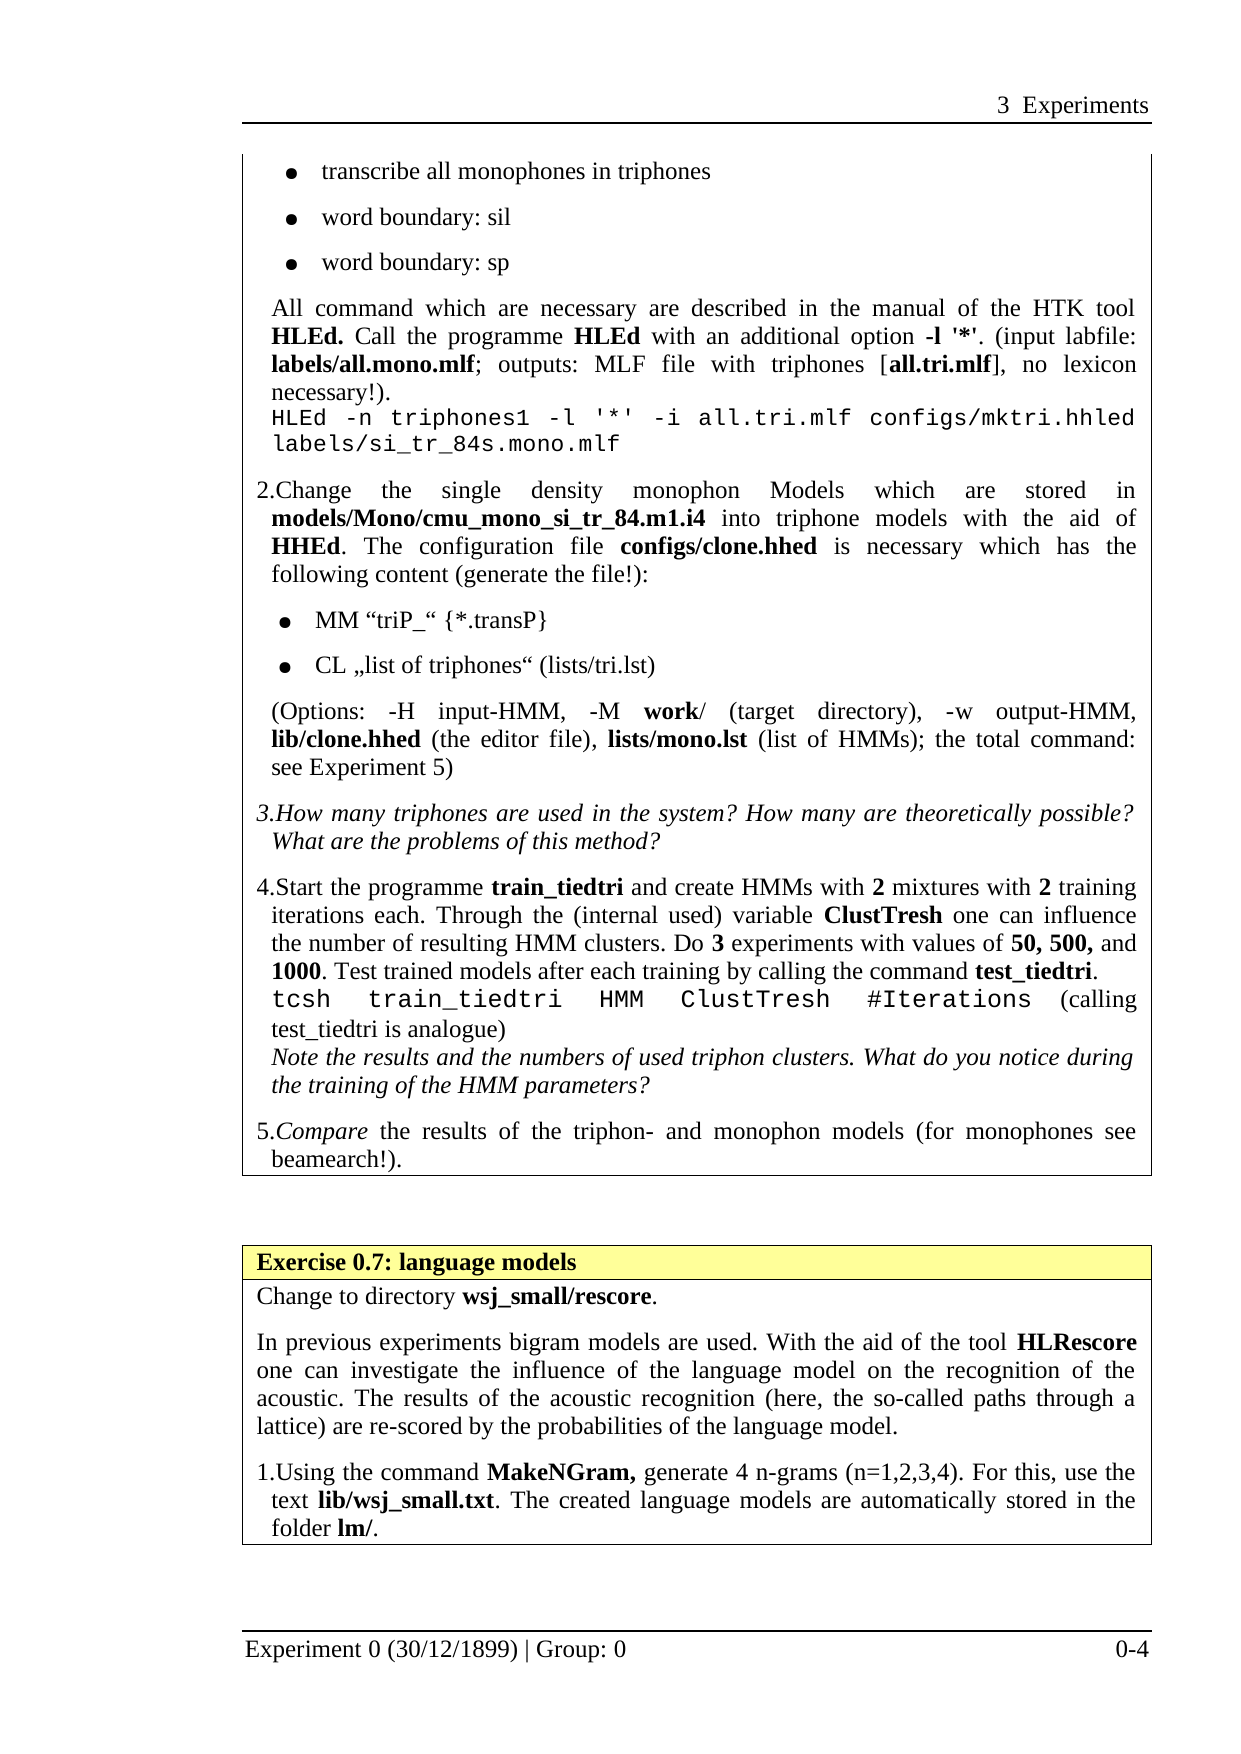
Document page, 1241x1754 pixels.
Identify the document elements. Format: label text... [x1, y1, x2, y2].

list How many triphones are used in the system? How many are theoretically possible? What are the problems of this method? [243, 796, 1151, 855]
list MM “triP_“ {*.transP} [243, 603, 1151, 634]
list All command which are necessary are described in the manual of the HTK tool HLEd. Call the programme HLEd with an additional option -l '*'. (input labfile: labels/all.mono.mlf; outputs: MLF file with triphones [all.tri.mlf], no lexicon necessary!). HLEd -n triphones1 -l '*' -i all.tri.mlf configs/mktri.hhled labels/si_tr_84s.mono.mlf [243, 291, 1151, 458]
list (Options: -H input-HMM, -M work/ (target directory), -w output-HMM, lib/clone.hhed (the editor file), lists/mono.lst (list of HMMs); the total command: see Experiment 5) [243, 694, 1151, 781]
list transcribe all monophones in triphones [243, 154, 1151, 185]
text In previous experiments bigram models are used. With the aid of the tool HLRescore one can investigate the influence of the language model on the recognition of the acoustic. The results of the acoustic recognition (here, the so-called paths through a lattice) are re-scored by the probabilities of the language model. [243, 1325, 1151, 1440]
text Change to directory wsj_small/rescore. [243, 1280, 1151, 1310]
list Change the single density monophon Models which are stored in models/Mono/cmu_mono_si_tr_84.m1.i4 into triphone models with the aid of HHEd. The configuration file configs/clone.hhed is necessary which has the following content (generate the file!): [243, 473, 1151, 588]
list CL „list of triphones“ (lists/tri.lst) [243, 648, 1151, 679]
list Compare the results of the triphon- and monophon models (for monophones see beamearch!). [243, 1114, 1151, 1175]
list Start the programme train_tiedtri and create HMMs with 2 mixtures with 2 training iterations each. Through the (internal used) variable ClustTresh one can influence the number of resulting HMM clusters. Do 3 experiments with values of 50, 500, and 1000. Test trained models after each training by calling the command test_tiedtri. tcsh train_tiedtri HMM ClustTresh #Iterations (calling test_tiedtri is analogue) Note the results and the numbers of used triphon clusters. What do you notice during the training of the HMM parameters? [243, 870, 1151, 1099]
list word boundary: sp [243, 245, 1151, 276]
text Exercise 0.7: language models [243, 1246, 1151, 1279]
list word boundary: sil [243, 200, 1151, 231]
list Using the command MakeNGram, generate 4 n-grams (n=1,2,3,4). For this, use the text lib/wsj_small.txt. The created language models are automatically stored in the folder lm/. [243, 1454, 1151, 1544]
